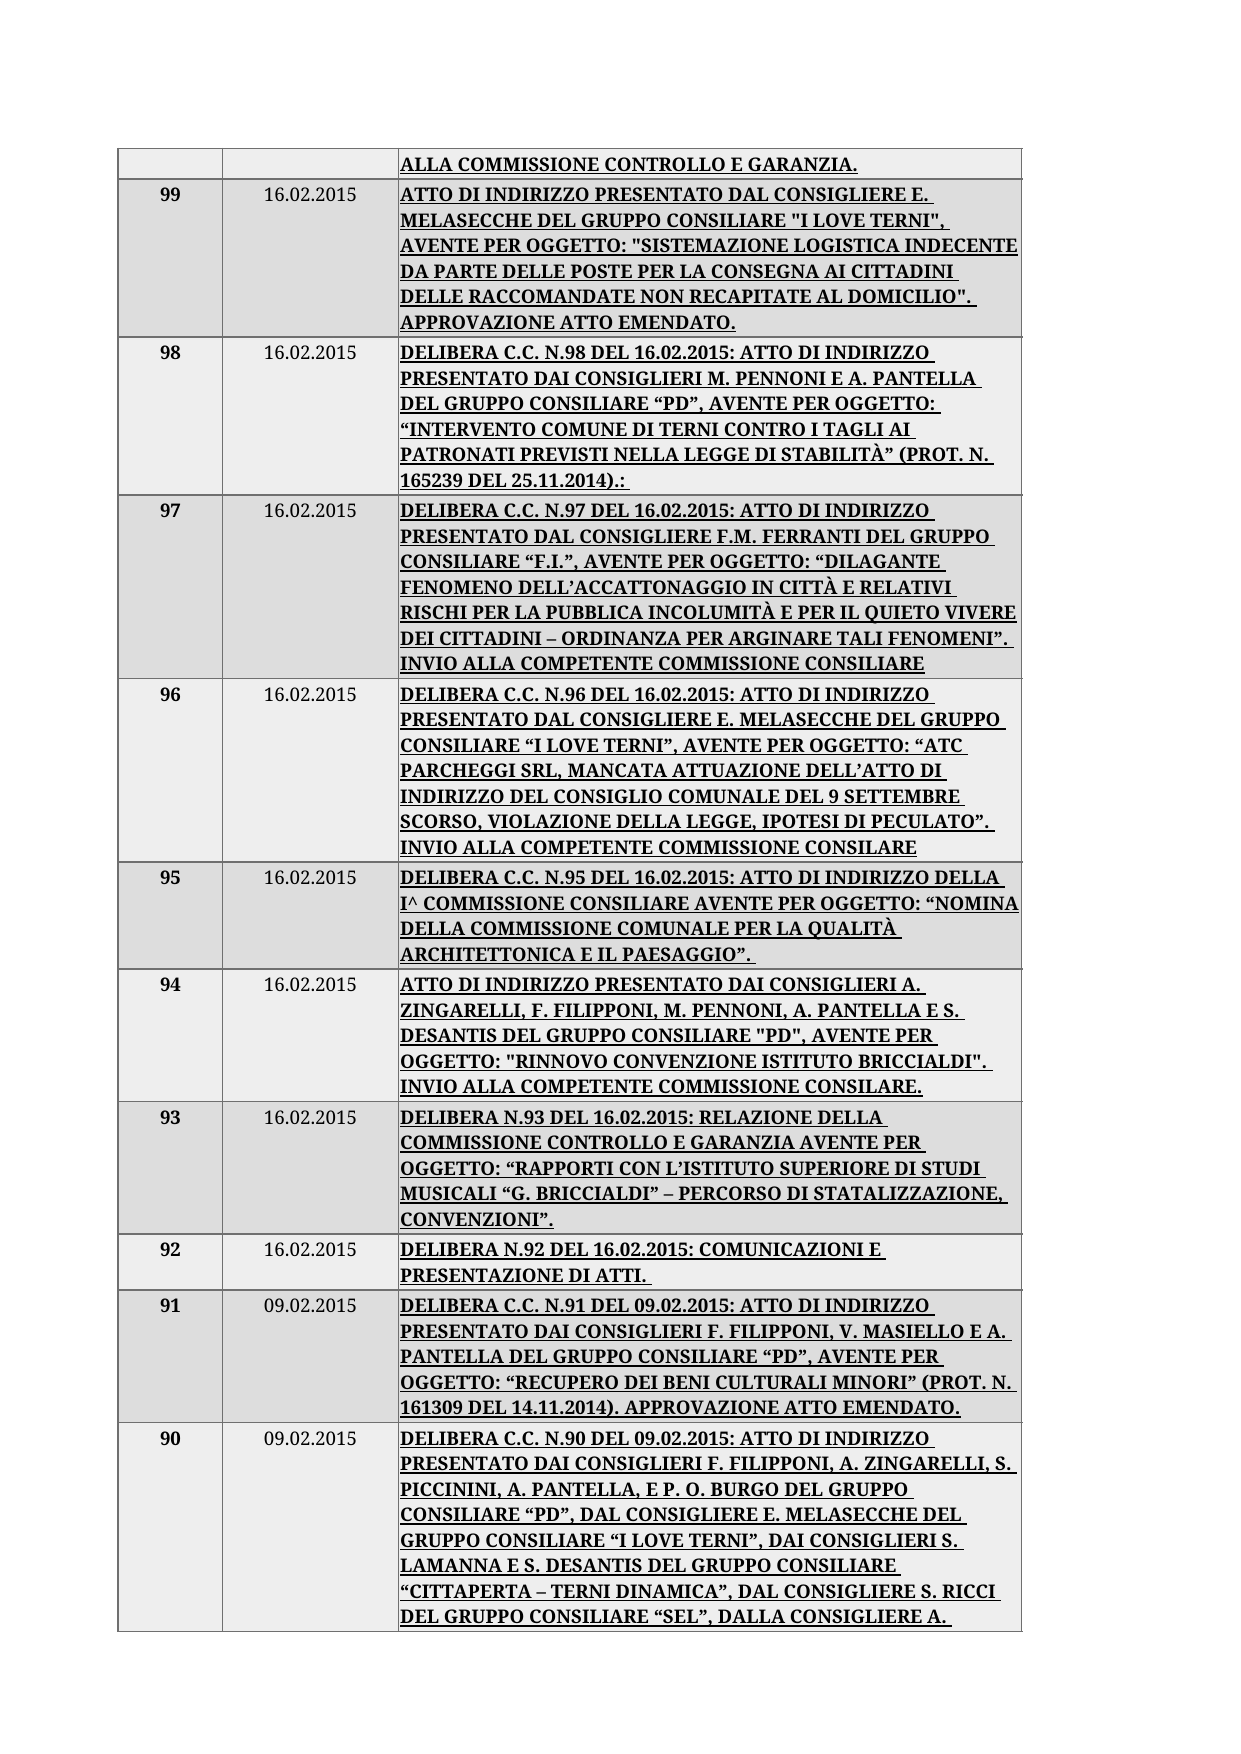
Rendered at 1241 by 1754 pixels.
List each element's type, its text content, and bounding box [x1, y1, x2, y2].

table_cell DELIBERA N.93 DEL 16.02.2015: RELAZIONE DELLA COMMISSIONE CONTROLLO E GARANZIA AVENTE PER OGGETTO: “RAPPORTI CON L’ISTITUTO SUPERIORE DI STUDI MUSICALI “G. BRICCIALDI” – PERCORSO DI STATALIZZAZIONE, CONVENZIONI”. [399, 1102, 1021, 1233]
table_cell 09.02.2015 [223, 1291, 398, 1422]
table_cell 93 [119, 1102, 222, 1233]
table_cell ATTO DI INDIRIZZO PRESENTATO DAL CONSIGLIERE E. MELASECCHE DEL GRUPPO CONSILIARE "I LOVE TERNI", AVENTE PER OGGETTO: "SISTEMAZIONE LOGISTICA INDECENTE DA PARTE DELLE POSTE PER LA CONSEGNA AI CITTADINI DELLE RACCOMANDATE NON RECAPITATE AL DOMICILIO". APPROVAZIONE ATTO EMENDATO. [399, 180, 1021, 336]
table_cell 96 [119, 679, 222, 861]
table_cell 16.02.2015 [223, 1102, 398, 1233]
table_cell 99 [119, 180, 222, 336]
table_cell 16.02.2015 [223, 1235, 398, 1289]
table_cell 09.02.2015 [223, 1423, 398, 1631]
table_cell 16.02.2015 [223, 180, 398, 336]
table_cell 16.02.2015 [223, 970, 398, 1101]
table_cell DELIBERA C.C. N.97 DEL 16.02.2015: ATTO DI INDIRIZZO PRESENTATO DAL CONSIGLIERE F.M. FERRANTI DEL GRUPPO CONSILIARE “F.I.”, AVENTE PER OGGETTO: “DILAGANTE FENOMENO DELL’ACCATTONAGGIO IN CITTÀ E RELATIVI RISCHI PER LA PUBBLICA INCOLUMITÀ E PER IL QUIETO VIVERE DEI CITTADINI – ORDINANZA PER ARGINARE TALI FENOMENI”. INVIO ALLA COMPETENTE COMMISSIONE CONSILIARE [399, 496, 1021, 678]
table_cell 97 [119, 496, 222, 678]
table_cell 95 [119, 863, 222, 968]
table_cell 94 [119, 970, 222, 1101]
table_cell 90 [119, 1423, 222, 1631]
table_cell 16.02.2015 [223, 679, 398, 861]
table_cell DELIBERA C.C. N.96 DEL 16.02.2015: ATTO DI INDIRIZZO PRESENTATO DAL CONSIGLIERE E. MELASECCHE DEL GRUPPO CONSILIARE “I LOVE TERNI”, AVENTE PER OGGETTO: “ATC PARCHEGGI SRL, MANCATA ATTUAZIONE DELL’ATTO DI INDIRIZZO DEL CONSIGLIO COMUNALE DEL 9 SETTEMBRE SCORSO, VIOLAZIONE DELLA LEGGE, IPOTESI DI PECULATO”. INVIO ALLA COMPETENTE COMMISSIONE CONSILARE [399, 679, 1021, 861]
table_cell ALLA COMMISSIONE CONTROLLO E GARANZIA. [399, 149, 1021, 178]
table_cell DELIBERA C.C. N.91 DEL 09.02.2015: ATTO DI INDIRIZZO PRESENTATO DAI CONSIGLIERI F. FILIPPONI, V. MASIELLO E A. PANTELLA DEL GRUPPO CONSILIARE “PD”, AVENTE PER OGGETTO: “RECUPERO DEI BENI CULTURALI MINORI” (PROT. N. 161309 DEL 14.11.2014). APPROVAZIONE ATTO EMENDATO. [399, 1291, 1021, 1422]
table_cell [119, 149, 222, 178]
table_cell DELIBERA C.C. N.98 DEL 16.02.2015: ATTO DI INDIRIZZO PRESENTATO DAI CONSIGLIERI M. PENNONI E A. PANTELLA DEL GRUPPO CONSILIARE “PD”, AVENTE PER OGGETTO: “INTERVENTO COMUNE DI TERNI CONTRO I TAGLI AI PATRONATI PREVISTI NELLA LEGGE DI STABILITÀ” (PROT. N. 165239 DEL 25.11.2014).: [399, 338, 1021, 494]
table_cell ATTO DI INDIRIZZO PRESENTATO DAI CONSIGLIERI A. ZINGARELLI, F. FILIPPONI, M. PENNONI, A. PANTELLA E S. DESANTIS DEL GRUPPO CONSILIARE "PD", AVENTE PER OGGETTO: "RINNOVO CONVENZIONE ISTITUTO BRICCIALDI". INVIO ALLA COMPETENTE COMMISSIONE CONSILARE. [399, 970, 1021, 1101]
table_cell DELIBERA C.C. N.95 DEL 16.02.2015: ATTO DI INDIRIZZO DELLA I^ COMMISSIONE CONSILIARE AVENTE PER OGGETTO: “NOMINA DELLA COMMISSIONE COMUNALE PER LA QUALITÀ ARCHITETTONICA E IL PAESAGGIO”. [399, 863, 1021, 968]
table_cell DELIBERA N.92 DEL 16.02.2015: COMUNICAZIONI E PRESENTAZIONE DI ATTI. [399, 1235, 1021, 1289]
table_cell 92 [119, 1235, 222, 1289]
table_cell 16.02.2015 [223, 863, 398, 968]
table_cell 91 [119, 1291, 222, 1422]
table_cell [223, 149, 398, 178]
table_cell 98 [119, 338, 222, 494]
table_cell 16.02.2015 [223, 338, 398, 494]
table_cell 16.02.2015 [223, 496, 398, 678]
table_cell DELIBERA C.C. N.90 DEL 09.02.2015: ATTO DI INDIRIZZO PRESENTATO DAI CONSIGLIERI F. FILIPPONI, A. ZINGARELLI, S. PICCININI, A. PANTELLA, E P. O. BURGO DEL GRUPPO CONSILIARE “PD”, DAL CONSIGLIERE E. MELASECCHE DEL GRUPPO CONSILIARE “I LOVE TERNI”, DAI CONSIGLIERI S. LAMANNA E S. DESANTIS DEL GRUPPO CONSILIARE “CITTAPERTA – TERNI DINAMICA”, DAL CONSIGLIERE S. RICCI DEL GRUPPO CONSILIARE “SEL”, DALLA CONSIGLIERE A. [399, 1423, 1021, 1631]
